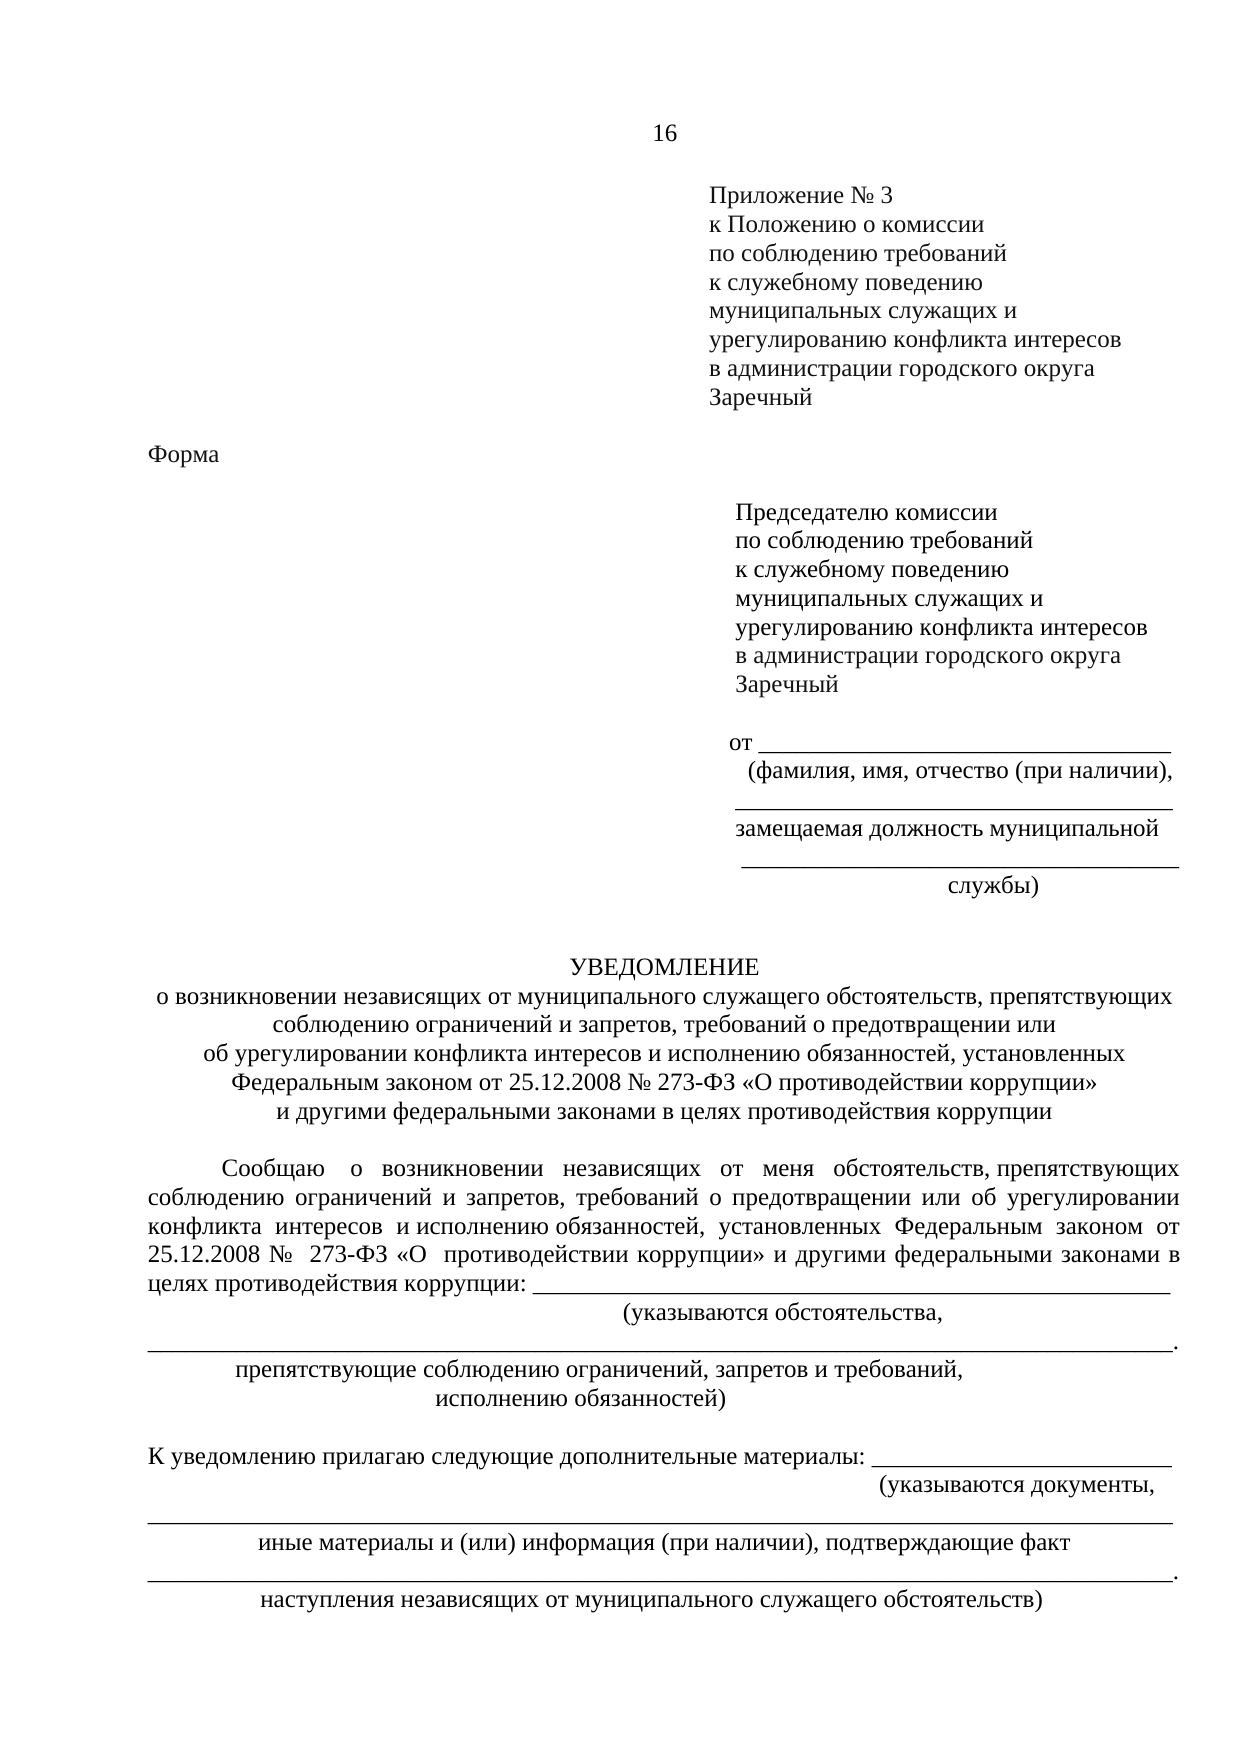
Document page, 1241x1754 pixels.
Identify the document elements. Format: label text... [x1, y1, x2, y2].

text муниципальных служащих и [148, 583, 1181, 612]
text Приложение № 3 [709, 180, 1181, 209]
text урегулированию конфликта интересов [709, 324, 1181, 353]
text Заречный [709, 382, 1181, 410]
text исполнению обязанностей) [148, 1383, 1181, 1412]
text ___________________________________ [148, 842, 1181, 870]
text наступления независящих от муниципального служащего обстоятельств) [148, 1584, 1181, 1613]
text в администрации городского округа [709, 353, 1181, 382]
text К уведомлению прилагаю следующие дополнительные материалы: ________________________ [148, 1441, 1181, 1469]
text об урегулировании конфликта интересов и исполнению обязанностей, установленных Федеральным законом от 25.12.2008 № 273-ФЗ «О противодействии коррупции» [148, 1038, 1181, 1096]
text УВЕДОМЛЕНИЕ [148, 952, 1181, 981]
text __________________________________________________________________________________ [148, 1498, 1181, 1527]
text о возникновении независящих от муниципального служащего обстоятельств, препятствующих соблюдению ограничений и запретов, требований о предотвращении или [148, 981, 1181, 1038]
text по соблюдению требований [148, 525, 1181, 554]
text препятствующие соблюдению ограничений, запретов и требований, [148, 1354, 1181, 1383]
text в администрации городского округа [148, 640, 1181, 669]
text по соблюдению требований [709, 238, 1181, 267]
text Форма [148, 439, 1181, 468]
text __________________________________________________________________________________. [148, 1326, 1181, 1354]
text (указываются обстоятельства, [148, 1297, 1181, 1326]
text к служебному поведению [148, 554, 1181, 583]
text (фамилия, имя, отчество (при наличии), [148, 755, 1181, 784]
text __________________________________________________________________________________. [148, 1556, 1181, 1584]
text к Положению о комиссии [709, 209, 1181, 238]
text и другими федеральными законами в целях противодействия коррупции [148, 1096, 1181, 1124]
text Сообщаю о возникновении независящих от меня обстоятельств, препятствующих соблюдению ограничений и запретов, требований о предотвращении или об урегулировании конфликта интересов и исполнению обязанностей, установленных Федеральным законом от 25.12.2008 № 273-ФЗ «О противодействии коррупции» и другими федеральными законами в целях противодействия коррупции: ___________________________________________________ [148, 1153, 1181, 1297]
text к служебному поведению [709, 267, 1181, 295]
text ___________________________________ [148, 784, 1181, 813]
text от _________________________________ [148, 727, 1181, 755]
text замещаемая должность муниципальной [148, 813, 1181, 842]
text муниципальных служащих и [709, 295, 1181, 324]
text службы) [148, 870, 1181, 899]
text урегулированию конфликта интересов [148, 612, 1181, 640]
text Заречный [148, 669, 1181, 698]
text (указываются документы, [148, 1469, 1181, 1498]
text Председателю комиссии [148, 497, 1181, 525]
text иные материалы и (или) информация (при наличии), подтверждающие факт [148, 1527, 1181, 1556]
